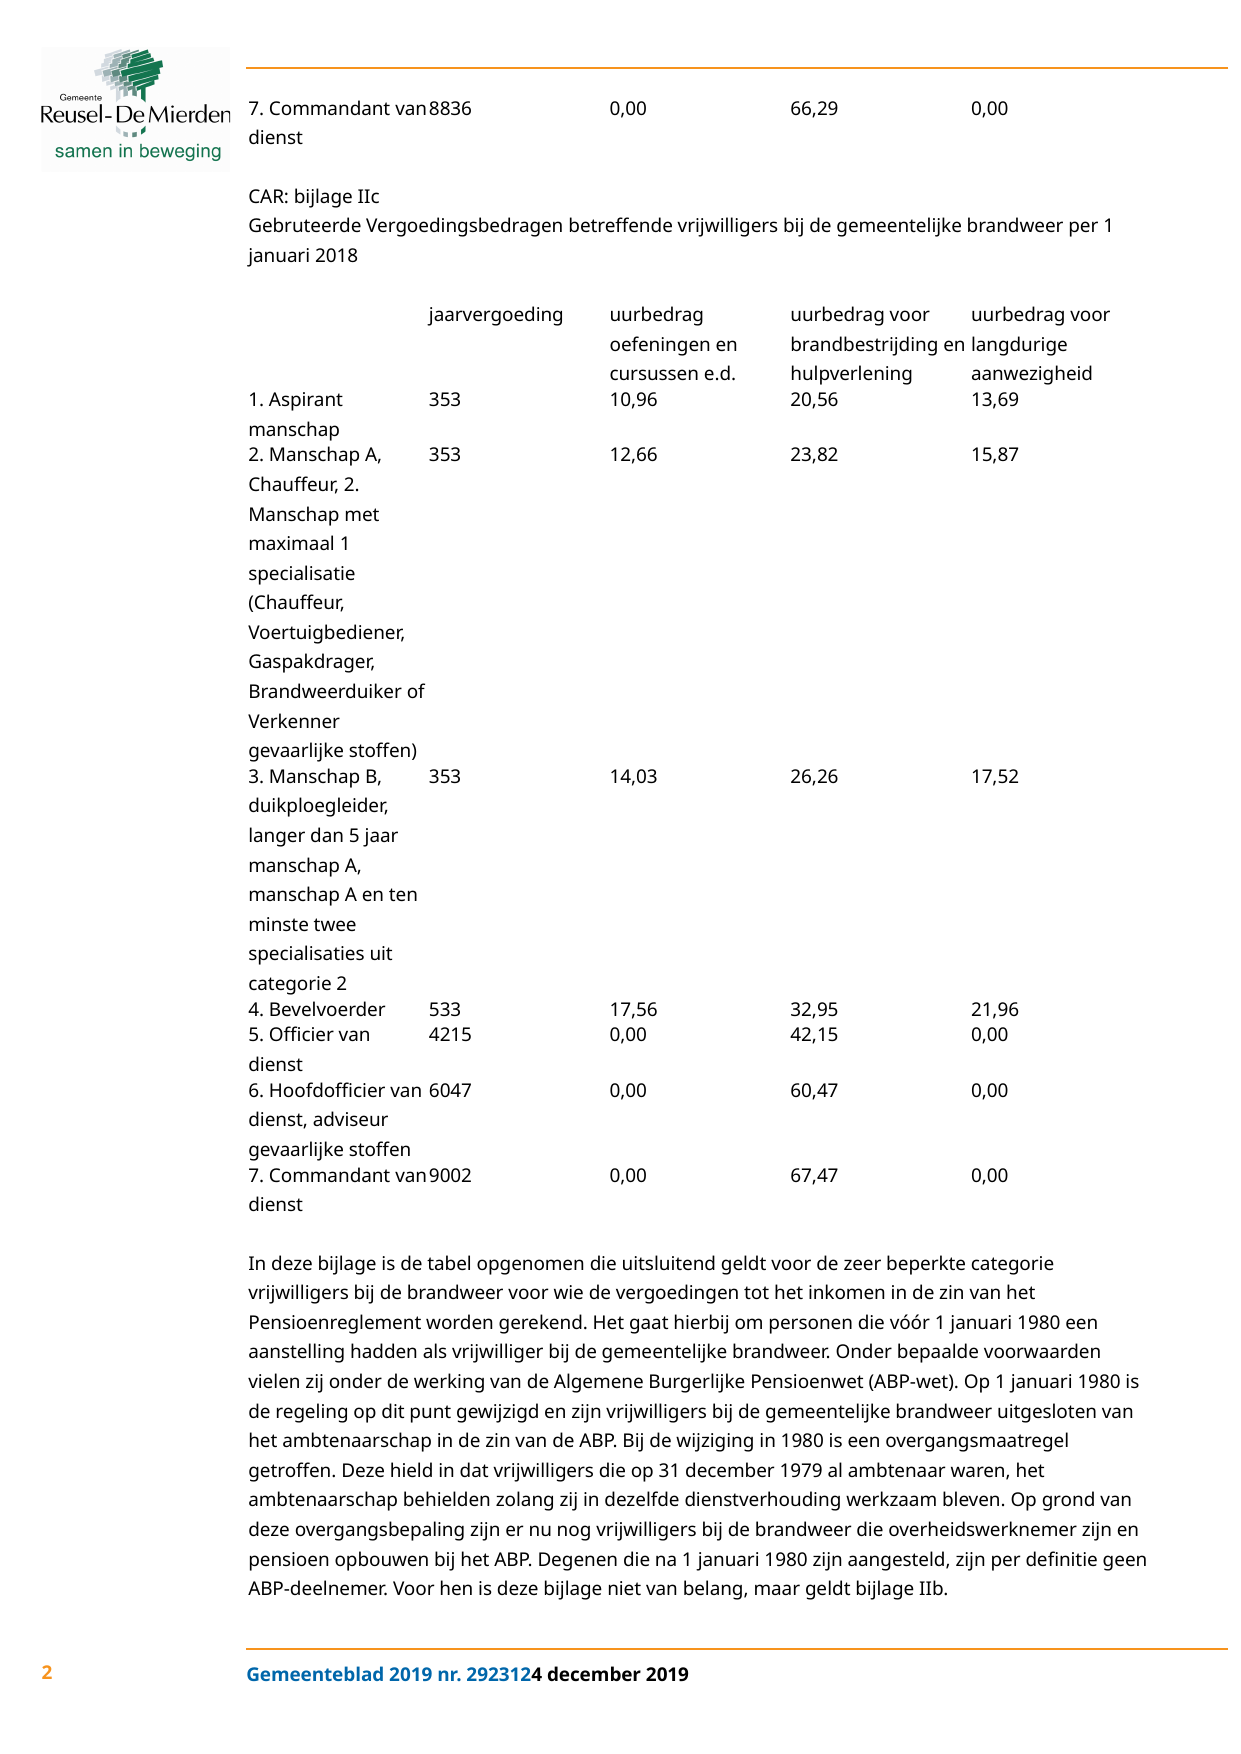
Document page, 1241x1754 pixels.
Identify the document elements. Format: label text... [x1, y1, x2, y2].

table_cell 3. Manschap B, duikploegleider, langer dan 5 jaar manschap A, manschap A en ten minste twee specialisaties uit categorie 2 [248, 763, 429, 996]
table_cell 67,47 [790, 1162, 971, 1217]
table_cell 13,69 [971, 386, 1152, 442]
text Gebruteerde Vergoedingsbedragen betreffende vrijwilligers bij de gemeentelijke brandweer per 1 januari 2018 [248, 212, 1152, 268]
table_header uurbedrag oefeningen en cursussen e.d. [609, 301, 790, 386]
table_cell 0,00 [609, 95, 790, 150]
table_cell 21,96 [971, 996, 1152, 1022]
table_cell 7. Commandant van dienst [248, 95, 429, 150]
table_header [248, 301, 429, 386]
table_cell 42,15 [790, 1022, 971, 1077]
table_cell 0,00 [971, 1077, 1152, 1162]
table_cell 0,00 [971, 1162, 1152, 1217]
table_cell 14,03 [609, 763, 790, 996]
table_header uurbedrag voor brandbestrijding en hulpverlening [790, 301, 971, 386]
table_cell 60,47 [790, 1077, 971, 1162]
picture [41, 47, 231, 172]
table_cell 8836 [429, 95, 609, 150]
table_cell 2. Manschap A, Chauffeur, 2. Manschap met maximaal 1 specialisatie (Chauffeur, Voertuigbediener, Gaspakdrager, Brandweerduiker of Verkenner gevaarlijke stoffen) [248, 442, 429, 763]
table_cell 7. Commandant van dienst [248, 1162, 429, 1217]
table_cell 1. Aspirant manschap [248, 386, 429, 442]
table_cell 4215 [429, 1022, 609, 1077]
table_cell 533 [429, 996, 609, 1022]
table_cell 9002 [429, 1162, 609, 1217]
table_cell 0,00 [609, 1162, 790, 1217]
table_cell 353 [429, 442, 609, 763]
table_cell 20,56 [790, 386, 971, 442]
table_cell 4. Bevelvoerder [248, 996, 429, 1022]
table_cell 66,29 [790, 95, 971, 150]
table_header jaarvergoeding [429, 301, 609, 386]
table_cell 6047 [429, 1077, 609, 1162]
table_cell 0,00 [609, 1022, 790, 1077]
table_cell 5. Officier van dienst [248, 1022, 429, 1077]
table_cell 15,87 [971, 442, 1152, 763]
table_cell 32,95 [790, 996, 971, 1022]
table_cell 353 [429, 763, 609, 996]
table_cell 0,00 [971, 95, 1152, 150]
text In deze bijlage is de tabel opgenomen die uitsluitend geldt voor de zeer beperkte categorie vrijwilligers bij de brandweer voor wie de vergoedingen tot het inkomen in de zin van het Pensioenreglement worden gerekend. Het gaat hierbij om personen die vóór 1 januari 1980 een aanstelling hadden als vrijwilliger bij de gemeentelijke brandweer. Onder bepaalde voorwaarden vielen zij onder de werking van de Algemene Burgerlijke Pensioenwet (ABP-wet). Op 1 januari 1980 is de regeling op dit punt gewijzigd en zijn vrijwilligers bij de gemeentelijke brandweer uitgesloten van het ambtenaarschap in de zin van de ABP. Bij de wijziging in 1980 is een overgangsmaatregel getroffen. Deze hield in dat vrijwilligers die op 31 december 1979 al ambtenaar waren, het ambtenaarschap behielden zolang zij in dezelfde dienstverhouding werkzaam bleven. Op grond van deze overgangsbepaling zijn er nu nog vrijwilligers bij de brandweer die overheidswerknemer zijn en pensioen opbouwen bij het ABP. Degenen die na 1 januari 1980 zijn aangesteld, zijn per definitie geen ABP-deelnemer. Voor hen is deze bijlage niet van belang, maar geldt bijlage IIb. [248, 1250, 1152, 1601]
table_header uurbedrag voor langdurige aanwezigheid [971, 301, 1152, 386]
table_cell 26,26 [790, 763, 971, 996]
table_cell 0,00 [609, 1077, 790, 1162]
table_cell 12,66 [609, 442, 790, 763]
table_cell 10,96 [609, 386, 790, 442]
table_cell 6. Hoofdofficier van dienst, adviseur gevaarlijke stoffen [248, 1077, 429, 1162]
table_cell 17,52 [971, 763, 1152, 996]
table_cell 353 [429, 386, 609, 442]
text CAR: bijlage IIc [248, 183, 1152, 209]
table_cell 0,00 [971, 1022, 1152, 1077]
table_cell 17,56 [609, 996, 790, 1022]
table_cell 23,82 [790, 442, 971, 763]
